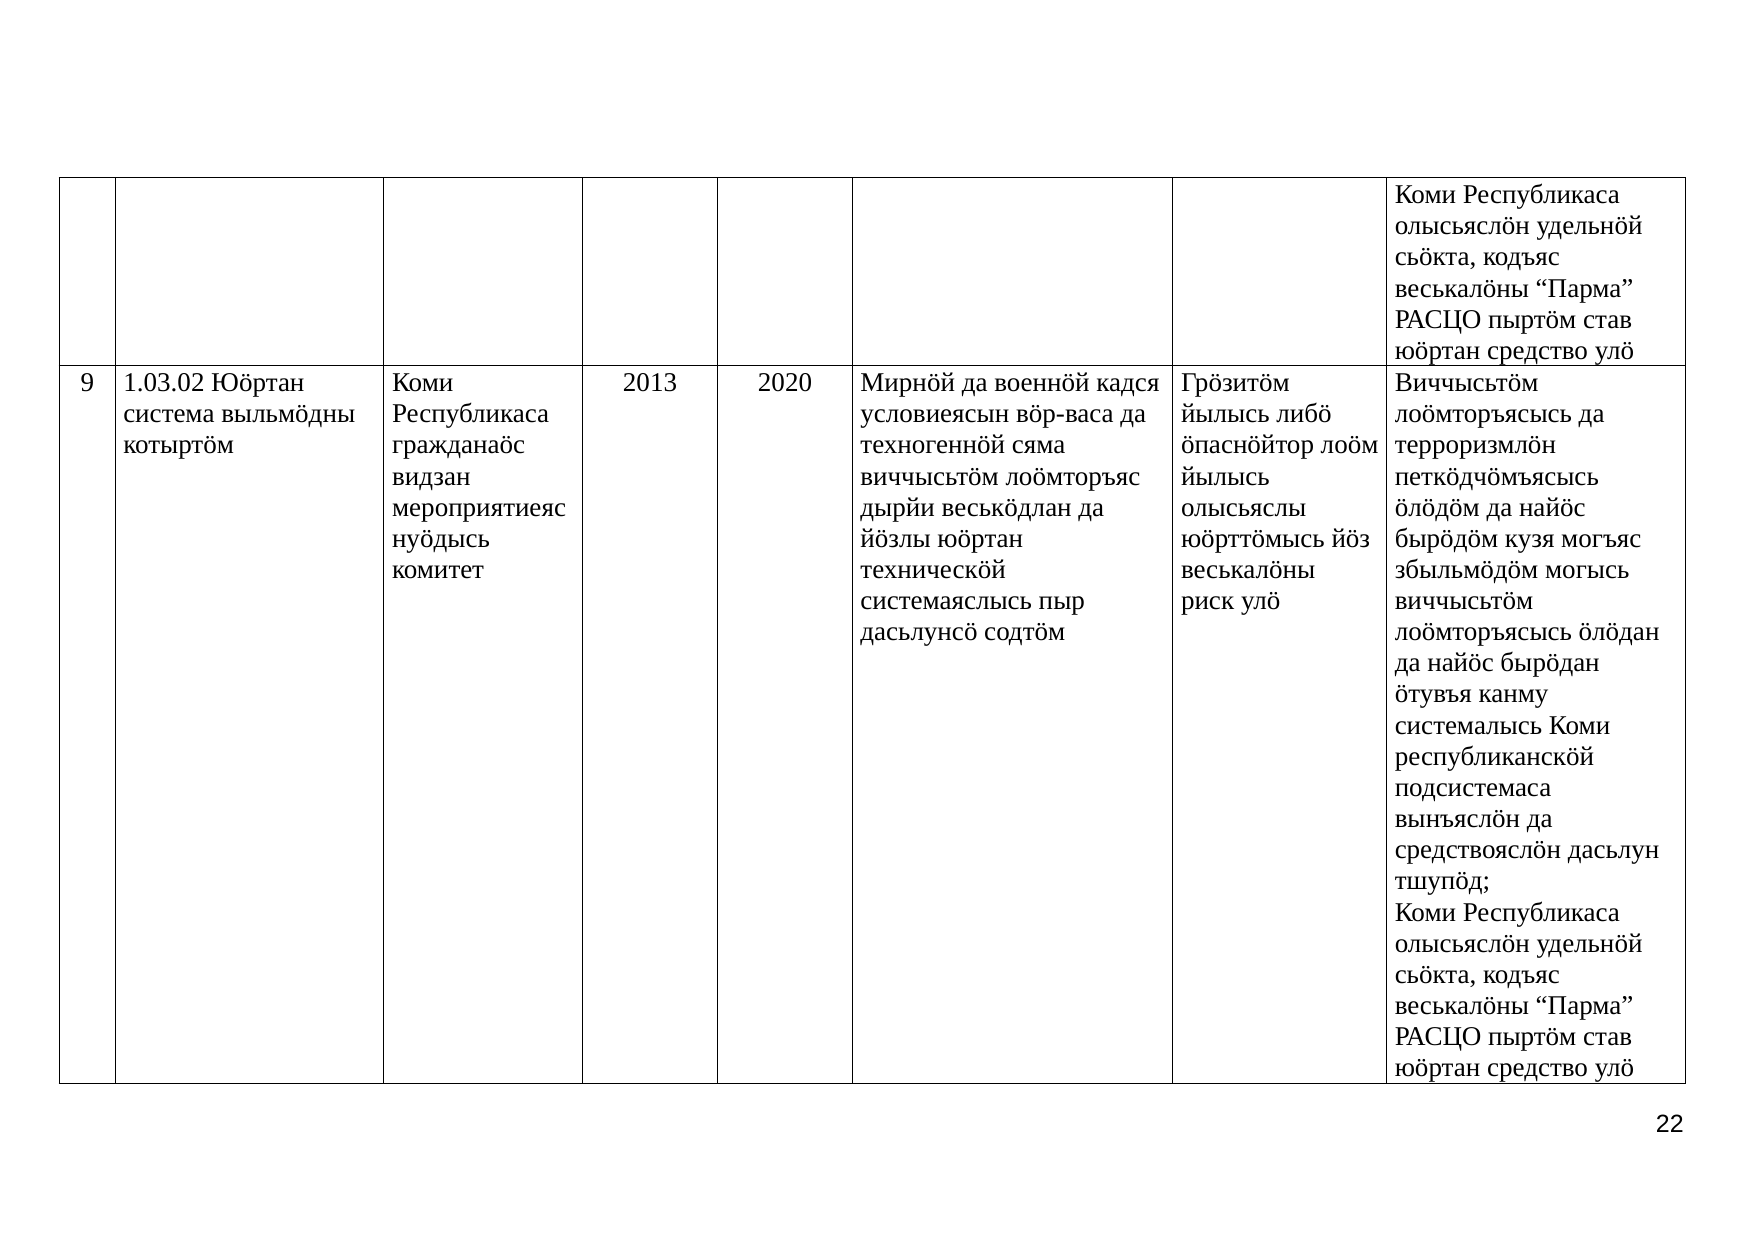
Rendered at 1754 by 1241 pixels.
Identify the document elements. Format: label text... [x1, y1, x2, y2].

table_cell [60, 178, 115, 365]
table_cell [1173, 178, 1386, 365]
table_cell [718, 178, 852, 365]
table_cell Грӧзитӧм йылысь либӧ ӧпаснӧйтор лоӧм йылысь олысьяслы юӧрттӧмысь йӧз веськалӧны риск улӧ [1173, 366, 1386, 1082]
table_cell [384, 178, 582, 365]
table_cell [583, 178, 717, 365]
table_cell Коми Республикаса гражданаӧс видзан мероприятиеяс нуӧдысь комитет [384, 366, 582, 1082]
table_cell 2013 [583, 366, 717, 1082]
table_cell 1.03.02 Юӧртан система выльмӧдны котыртӧм [116, 366, 383, 1082]
table_cell 2020 [718, 366, 852, 1082]
table_cell 9 [60, 366, 115, 1082]
table_cell Коми Республикаса олысьяслӧн удельнӧй сьӧкта, кодъяс веськалӧны “Парма” РАСЦО пыртӧм став юӧртан средство улӧ [1387, 178, 1685, 365]
table_cell [116, 178, 383, 365]
table_cell [853, 178, 1172, 365]
table_cell Мирнӧй да военнӧй кадся условиеясын вӧр-васа да техногеннӧй сяма виччысьтӧм лоӧмторъяс дырйи веськӧдлан да йӧзлы юӧртан техническӧй системаяслысь пыр дасьлунсӧ содтӧм [853, 366, 1172, 1082]
table_cell Виччысьтӧм лоӧмторъясысь да терроризмлӧн петкӧдчӧмъясысь ӧлӧдӧм да найӧс бырӧдӧм кузя могъяс збыльмӧдӧм могысь виччысьтӧм лоӧмторъясысь ӧлӧдан да найӧс бырӧдан ӧтувъя канму системалысь Коми республиканскӧй подсистемаса вынъяслӧн да средствояслӧн дасьлун тшупӧд; Коми Республикаса олысьяслӧн удельнӧй сьӧкта, кодъяс веськалӧны “Парма” РАСЦО пыртӧм став юӧртан средство улӧ [1387, 366, 1685, 1082]
